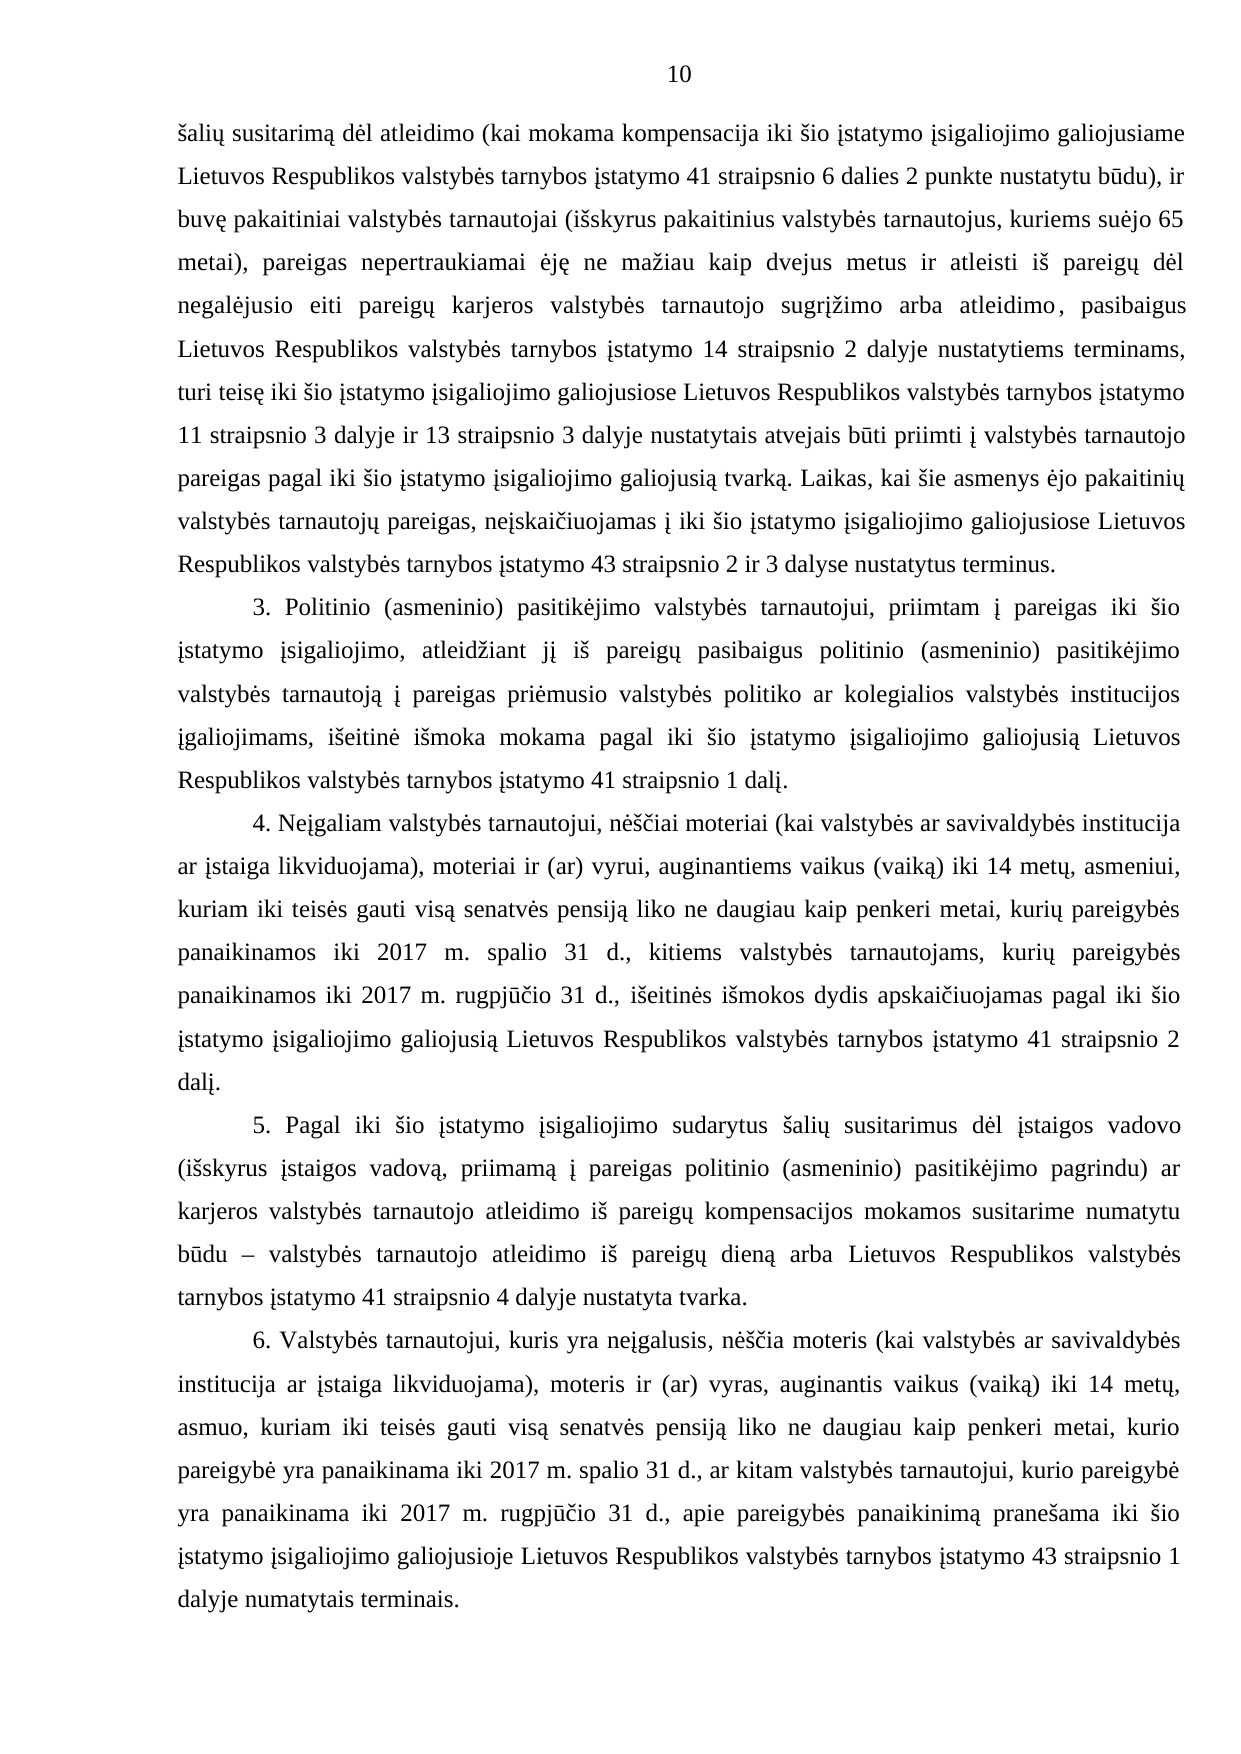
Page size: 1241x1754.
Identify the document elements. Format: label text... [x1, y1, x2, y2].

text 3. Politinio (asmeninio) pasitikėjimo valstybės tarnautojui, priimtam į pareigas iki šio įstatymo įsigaliojimo, atleidžiant jį iš pareigų pasibaigus politinio (asmeninio) pasitikėjimo valstybės tarnautoją į pareigas priėmusio valstybės politiko ar kolegialios valstybės institucijos įgaliojimams, išeitinė išmoka mokama pagal iki šio įstatymo įsigaliojimo galiojusią Lietuvos Respublikos valstybės tarnybos įstatymo 41 straipsnio 1 dalį. [177, 592, 1181, 794]
text 5. Pagal iki šio įstatymo įsigaliojimo sudarytus šalių susitarimus dėl įstaigos vadovo (išskyrus įstaigos vadovą, priimamą į pareigas politinio (asmeninio) pasitikėjimo pagrindu) ar karjeros valstybės tarnautojo atleidimo iš pareigų kompensacijos mokamos susitarime numatytu būdu – valstybės tarnautojo atleidimo iš pareigų dieną arba Lietuvos Respublikos valstybės tarnybos įstatymo 41 straipsnio 4 dalyje nustatyta tvarka. [177, 1110, 1181, 1311]
text šalių susitarimą dėl atleidimo (kai mokama kompensacija iki šio įstatymo įsigaliojimo galiojusiame Lietuvos Respublikos valstybės tarnybos įstatymo 41 straipsnio 6 dalies 2 punkte nustatytu būdu), ir buvę pakaitiniai valstybės tarnautojai (išskyrus pakaitinius valstybės tarnautojus, kuriems suėjo 65 metai), pareigas nepertraukiamai ėję ne mažiau kaip dvejus metus ir atleisti iš pareigų dėl negalėjusio eiti pareigų karjeros valstybės tarnautojo sugrįžimo arba atleidimo, pasibaigus Lietuvos Respublikos valstybės tarnybos įstatymo 14 straipsnio 2 dalyje nustatytiems terminams, turi teisę iki šio įstatymo įsigaliojimo galiojusiose Lietuvos Respublikos valstybės tarnybos įstatymo 11 straipsnio 3 dalyje ir 13 straipsnio 3 dalyje nustatytais atvejais būti priimti į valstybės tarnautojo pareigas pagal iki šio įstatymo įsigaliojimo galiojusią tvarką. Laikas, kai šie asmenys ėjo pakaitinių valstybės tarnautojų pareigas, neįskaičiuojamas į iki šio įstatymo įsigaliojimo galiojusiose Lietuvos Respublikos valstybės tarnybos įstatymo 43 straipsnio 2 ir 3 dalyse nustatytus terminus. [177, 118, 1186, 578]
text 4. Neįgaliam valstybės tarnautojui, nėščiai moteriai (kai valstybės ar savivaldybės institucija ar įstaiga likviduojama), moteriai ir (ar) vyrui, auginantiems vaikus (vaiką) iki 14 metų, asmeniui, kuriam iki teisės gauti visą senatvės pensiją liko ne daugiau kaip penkeri metai, kurių pareigybės panaikinamos iki 2017 m. spalio 31 d., kitiems valstybės tarnautojams, kurių pareigybės panaikinamos iki 2017 m. rugpjūčio 31 d., išeitinės išmokos dydis apskaičiuojamas pagal iki šio įstatymo įsigaliojimo galiojusią Lietuvos Respublikos valstybės tarnybos įstatymo 41 straipsnio 2 dalį. [177, 808, 1181, 1096]
text 6. Valstybės tarnautojui, kuris yra neįgalusis, nėščia moteris (kai valstybės ar savivaldybės institucija ar įstaiga likviduojama), moteris ir (ar) vyras, auginantis vaikus (vaiką) iki 14 metų, asmuo, kuriam iki teisės gauti visą senatvės pensiją liko ne daugiau kaip penkeri metai, kurio pareigybė yra panaikinama iki 2017 m. spalio 31 d., ar kitam valstybės tarnautojui, kurio pareigybė yra panaikinama iki 2017 m. rugpjūčio 31 d., apie pareigybės panaikinimą pranešama iki šio įstatymo įsigaliojimo galiojusioje Lietuvos Respublikos valstybės tarnybos įstatymo 43 straipsnio 1 dalyje numatytais terminais. [177, 1326, 1181, 1613]
